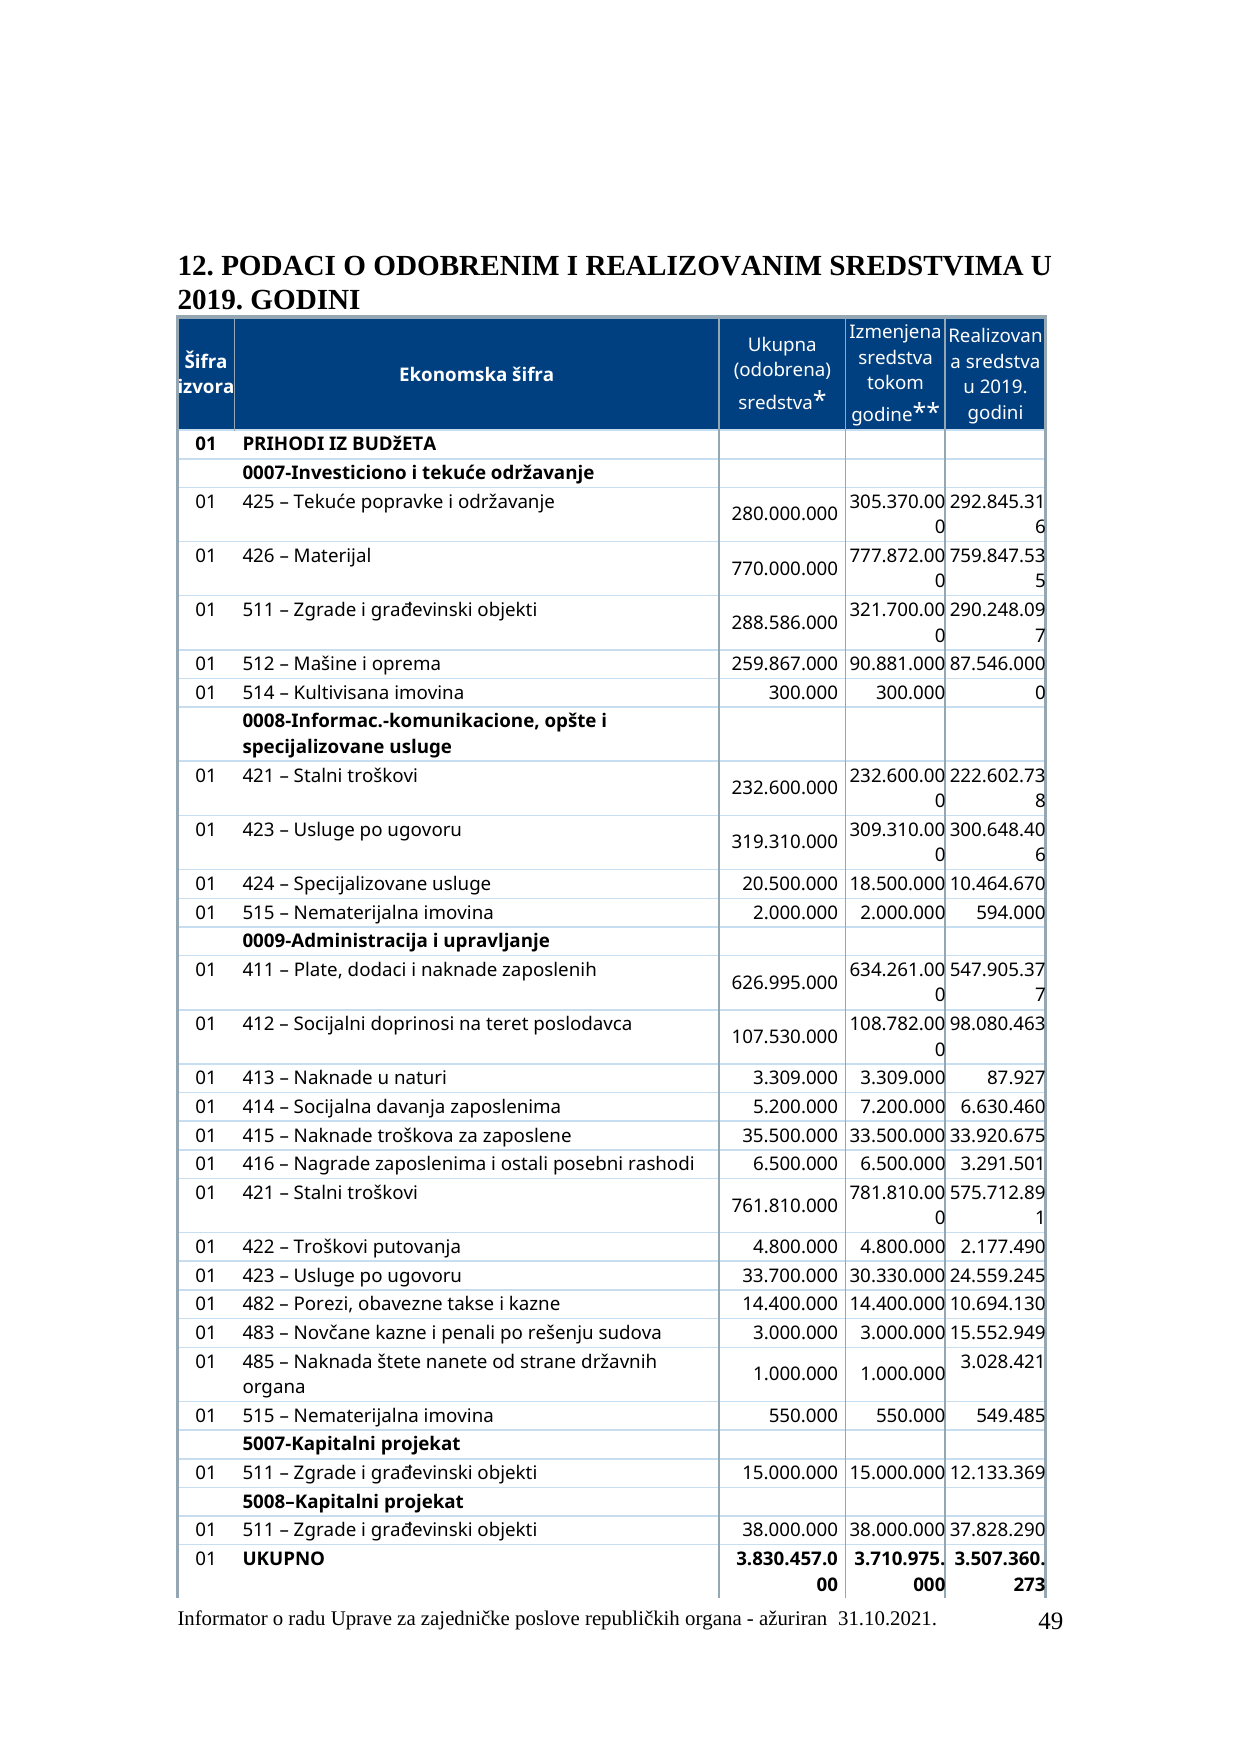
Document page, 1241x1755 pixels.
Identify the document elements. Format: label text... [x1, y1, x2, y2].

table_cell 3.000.000 [720, 1319, 845, 1346]
table_cell 38.000.000 [720, 1517, 845, 1544]
table_cell [720, 708, 845, 760]
table_cell 300.648.406 [946, 816, 1044, 869]
table_cell 422 – Troškovi putovanja [234, 1233, 718, 1260]
table_cell 232.600.000 [846, 762, 944, 814]
table_cell [846, 1431, 944, 1458]
table_header Šifra izvora [179, 319, 234, 429]
table_cell 12.133.369 [946, 1460, 1044, 1486]
table_cell 319.310.000 [720, 816, 845, 869]
table_cell 550.000 [846, 1402, 944, 1429]
table_cell 412 – Socijalni doprinosi na teret poslodavca [234, 1011, 718, 1063]
table_cell 01 [179, 431, 234, 458]
table_cell 01 [179, 1011, 234, 1063]
table_cell [720, 460, 845, 486]
table_cell 770.000.000 [720, 542, 845, 595]
table_cell 01 [179, 899, 234, 926]
table_cell UKUPNO [234, 1545, 718, 1598]
table_cell 14.400.000 [846, 1291, 944, 1318]
table_cell 411 – Plate, dodaci i naknade zaposlenih [234, 956, 718, 1009]
table_cell 108.782.000 [846, 1011, 944, 1063]
table_cell 777.872.000 [846, 542, 944, 595]
table_cell 288.586.000 [720, 596, 845, 649]
table_cell [946, 431, 1044, 458]
table_cell 01 [179, 1402, 234, 1429]
table_cell [179, 928, 234, 955]
table_cell 15.000.000 [846, 1460, 944, 1486]
table_cell 483 – Novčane kazne i penali po rešenju sudova [234, 1319, 718, 1346]
table_cell 01 [179, 1179, 234, 1232]
table_cell 414 – Socijalna davanja zaposlenima [234, 1093, 718, 1120]
table_cell [846, 928, 944, 955]
table_cell 280.000.000 [720, 488, 845, 541]
table_cell [946, 1488, 1044, 1515]
table_cell 761.810.000 [720, 1179, 845, 1232]
table_cell 290.248.097 [946, 596, 1044, 649]
table_cell 3.507.360.273 [946, 1545, 1044, 1598]
table_cell 01 [179, 762, 234, 814]
table_cell 0007-Investiciono i tekuće održavanje [234, 460, 718, 486]
table_cell [720, 1431, 845, 1458]
table_cell 01 [179, 816, 234, 869]
table_cell [720, 431, 845, 458]
table_cell [946, 708, 1044, 760]
table_cell 01 [179, 1319, 234, 1346]
table_cell PRIHODI IZ BUDžETA [234, 431, 718, 458]
table_cell 01 [179, 542, 234, 595]
table_header Realizovana sredstva u 2019. godini [946, 319, 1044, 429]
table_cell 01 [179, 1545, 234, 1598]
table_cell 01 [179, 1233, 234, 1260]
table_cell 01 [179, 1517, 234, 1544]
table_cell 01 [179, 1460, 234, 1486]
table_cell 33.920.675 [946, 1122, 1044, 1149]
table_cell 30.330.000 [846, 1262, 944, 1289]
table_cell [720, 1488, 845, 1515]
table_cell 300.000 [846, 679, 944, 706]
table_cell 01 [179, 1122, 234, 1149]
table_cell 1.000.000 [720, 1348, 845, 1401]
table_cell 15.000.000 [720, 1460, 845, 1486]
table_cell [179, 1488, 234, 1515]
table_cell 3.028.421 [946, 1348, 1044, 1401]
table_cell [946, 928, 1044, 955]
table_cell 511 – Zgrade i građevinski objekti [234, 596, 718, 649]
table_cell 90.881.000 [846, 651, 944, 678]
table_cell 01 [179, 870, 234, 897]
table_cell 421 – Stalni troškovi [234, 1179, 718, 1232]
table_cell 6.500.000 [846, 1151, 944, 1178]
table_cell 15.552.949 [946, 1319, 1044, 1346]
table_cell [179, 460, 234, 486]
table_cell 5.200.000 [720, 1093, 845, 1120]
table_cell 10.464.670 [946, 870, 1044, 897]
table_cell [846, 708, 944, 760]
table_cell 2.177.490 [946, 1233, 1044, 1260]
table_cell 421 – Stalni troškovi [234, 762, 718, 814]
table_cell 14.400.000 [720, 1291, 845, 1318]
table_cell [946, 1431, 1044, 1458]
table_cell 515 – Nematerijalna imovina [234, 899, 718, 926]
table_cell 1.000.000 [846, 1348, 944, 1401]
table_cell 426 – Materijal [234, 542, 718, 595]
table_cell 0008-Informac.-komunikacione, opšte i specijalizovane usluge [234, 708, 718, 760]
table_cell 413 – Naknade u naturi [234, 1065, 718, 1092]
table_cell 2.000.000 [846, 899, 944, 926]
table_cell 01 [179, 956, 234, 1009]
table_cell 424 – Specijalizovane usluge [234, 870, 718, 897]
table_cell 01 [179, 1291, 234, 1318]
table_cell 6.630.460 [946, 1093, 1044, 1120]
table_cell 259.867.000 [720, 651, 845, 678]
table_cell 4.800.000 [846, 1233, 944, 1260]
table_cell 416 – Nagrade zaposlenima i ostali posebni rashodi [234, 1151, 718, 1178]
table_cell [846, 460, 944, 486]
table_cell 759.847.535 [946, 542, 1044, 595]
table_cell 0 [946, 679, 1044, 706]
table_cell 222.602.738 [946, 762, 1044, 814]
table_cell 87.546.000 [946, 651, 1044, 678]
table_cell 35.500.000 [720, 1122, 845, 1149]
table_cell 423 – Usluge po ugovoru [234, 1262, 718, 1289]
table_cell 01 [179, 488, 234, 541]
table_cell 626.995.000 [720, 956, 845, 1009]
table_cell 01 [179, 1348, 234, 1401]
table_cell 321.700.000 [846, 596, 944, 649]
table_cell 425 – Tekuće popravke i održavanje [234, 488, 718, 541]
table_cell 10.694.130 [946, 1291, 1044, 1318]
table_cell 305.370.000 [846, 488, 944, 541]
table_header Izmenjena sredstva tokom godine** [846, 319, 944, 429]
table_cell [720, 928, 845, 955]
table_cell 6.500.000 [720, 1151, 845, 1178]
table_cell 550.000 [720, 1402, 845, 1429]
table_cell 3.309.000 [720, 1065, 845, 1092]
table_cell 3.710.975.000 [846, 1545, 944, 1598]
table_cell 781.810.000 [846, 1179, 944, 1232]
table_cell 01 [179, 651, 234, 678]
table_cell [946, 460, 1044, 486]
table_cell 01 [179, 596, 234, 649]
table_cell 7.200.000 [846, 1093, 944, 1120]
table_cell 5007-Kapitalni projekat [234, 1431, 718, 1458]
table_cell 18.500.000 [846, 870, 944, 897]
table_cell 514 – Kultivisana imovina [234, 679, 718, 706]
table_cell 107.530.000 [720, 1011, 845, 1063]
table_cell 634.261.000 [846, 956, 944, 1009]
table_cell 309.310.000 [846, 816, 944, 869]
table_cell 24.559.245 [946, 1262, 1044, 1289]
table_cell 575.712.891 [946, 1179, 1044, 1232]
table_cell 87.927 [946, 1065, 1044, 1092]
table_cell 232.600.000 [720, 762, 845, 814]
table_header Ukupna (odobrena) sredstva* [720, 319, 845, 429]
table_header Ekonomska šifra [235, 319, 718, 429]
text 12. PODACI O ODOBRENIM I REALIZOVANIM SREDSTVIMA U 2019. GODINI [177, 248, 1063, 315]
table_cell 4.800.000 [720, 1233, 845, 1260]
table_cell 482 – Porezi, obavezne takse i kazne [234, 1291, 718, 1318]
table_cell 5008–Kapitalni projekat [234, 1488, 718, 1515]
table_cell 3.830.457.000 [720, 1545, 845, 1598]
table_cell 511 – Zgrade i građevinski objekti [234, 1460, 718, 1486]
table_cell 512 – Mašine i oprema [234, 651, 718, 678]
table_cell 485 – Naknada štete nanete od strane državnih organa [234, 1348, 718, 1401]
table_cell 300.000 [720, 679, 845, 706]
table_cell 33.700.000 [720, 1262, 845, 1289]
table_cell 20.500.000 [720, 870, 845, 897]
table_cell 37.828.290 [946, 1517, 1044, 1544]
table_cell 01 [179, 679, 234, 706]
table_cell 01 [179, 1262, 234, 1289]
table_cell [179, 1431, 234, 1458]
table_cell [179, 708, 234, 760]
table_cell 38.000.000 [846, 1517, 944, 1544]
table_cell 98.080.463 [946, 1011, 1044, 1063]
table_cell 01 [179, 1065, 234, 1092]
table_cell 547.905.377 [946, 956, 1044, 1009]
table_cell 292.845.316 [946, 488, 1044, 541]
table_cell 01 [179, 1093, 234, 1120]
table_cell 33.500.000 [846, 1122, 944, 1149]
table_cell 3.000.000 [846, 1319, 944, 1346]
table_cell 594.000 [946, 899, 1044, 926]
table_cell 549.485 [946, 1402, 1044, 1429]
table_cell 0009-Administracija i upravljanje [234, 928, 718, 955]
table_cell 2.000.000 [720, 899, 845, 926]
table_cell [846, 1488, 944, 1515]
table_cell 01 [179, 1151, 234, 1178]
table_cell 423 – Usluge po ugovoru [234, 816, 718, 869]
table_cell 3.291.501 [946, 1151, 1044, 1178]
table_cell 511 – Zgrade i građevinski objekti [234, 1517, 718, 1544]
table_cell 515 – Nematerijalna imovina [234, 1402, 718, 1429]
table_cell 415 – Naknade troškova za zaposlene [234, 1122, 718, 1149]
table_cell 3.309.000 [846, 1065, 944, 1092]
table_cell [846, 431, 944, 458]
